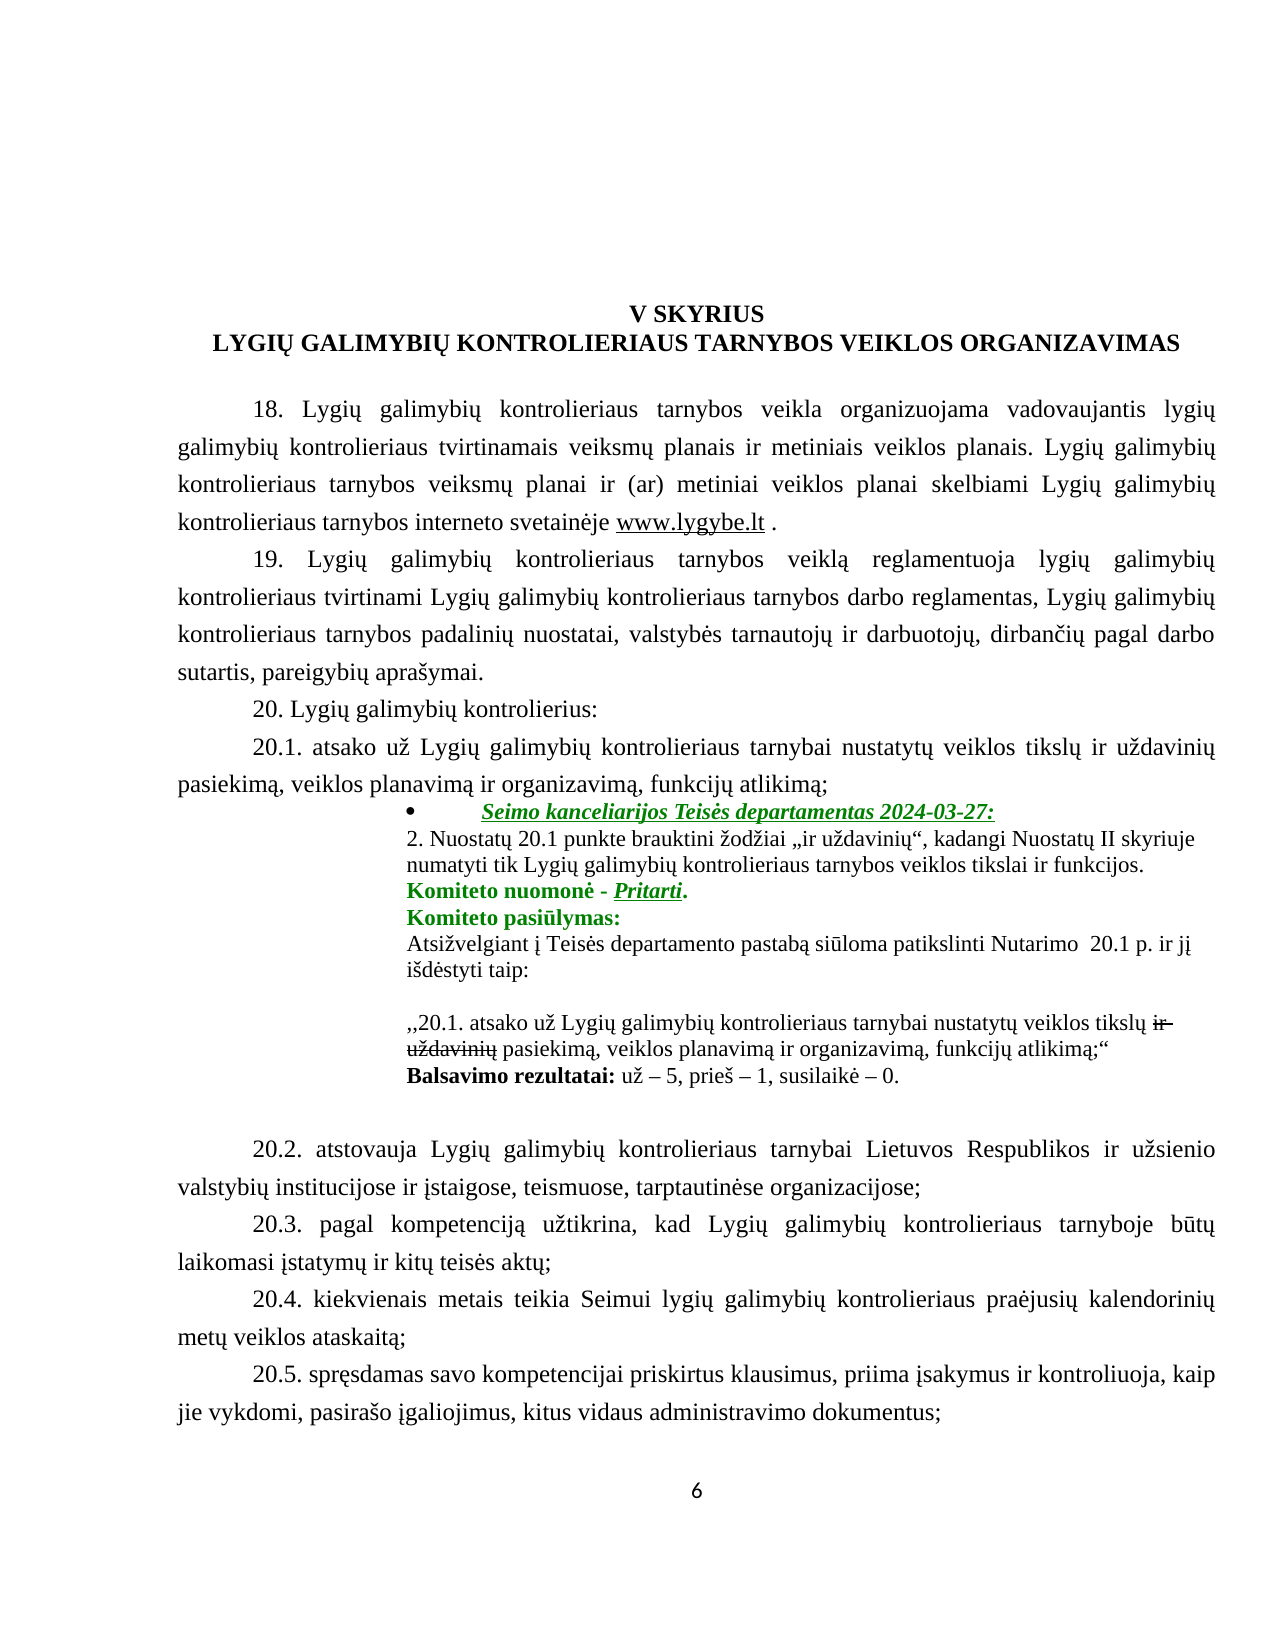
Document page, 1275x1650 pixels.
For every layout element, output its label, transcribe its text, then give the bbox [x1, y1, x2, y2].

text 20.5. spręsdamas savo kompetencijai priskirtus klausimus, priima įsakymus ir kontroliuoja, kaip jie vykdomi, pasirašo įgaliojimus, kitus vidaus administravimo dokumentus; [177, 1351, 1216, 1426]
text Komiteto nuomonė - Pritarti. [406, 877, 1216, 904]
text 20.2. atstovauja Lygių galimybių kontrolieriaus tarnybai Lietuvos Respublikos ir užsienio valstybių institucijose ir įstaigose, teismuose, tarptautinėse organizacijose; [177, 1126, 1216, 1201]
text ,,20.1. atsako už Lygių galimybių kontrolieriaus tarnybai nustatytų veiklos tikslų ir uždavinių pasiekimą, veiklos planavimą ir organizavimą, funkcijų atlikimą;“ [406, 1009, 1216, 1062]
text 20.3. pagal kompetenciją užtikrina, kad Lygių galimybių kontrolieriaus tarnyboje būtų laikomasi įstatymų ir kitų teisės aktų; [177, 1201, 1216, 1276]
text Komiteto pasiūlymas: [406, 904, 1216, 930]
text 20.1. atsako už Lygių galimybių kontrolieriaus tarnybai nustatytų veiklos tikslų ir uždavinių pasiekimą, veiklos planavimą ir organizavimą, funkcijų atlikimą; [177, 723, 1216, 798]
text 20. Lygių galimybių kontrolierius: [177, 686, 1216, 723]
text 19. Lygių galimybių kontrolieriaus tarnybos veiklą reglamentuoja lygių galimybių kontrolieriaus tvirtinami Lygių galimybių kontrolieriaus tarnybos darbo reglamentas, Lygių galimybių kontrolieriaus tarnybos padalinių nuostatai, valstybės tarnautojų ir darbuotojų, dirbančių pagal darbo sutartis, pareigybių aprašymai. [177, 536, 1216, 686]
text Balsavimo rezultatai: už – 5, prieš – 1, susilaikė – 0. [406, 1062, 1216, 1088]
text 2. Nuostatų 20.1 punkte brauktini žodžiai „ir uždavinių“, kadangi Nuostatų II skyriuje numatyti tik Lygių galimybių kontrolieriaus tarnybos veiklos tikslai ir funkcijos. [406, 824, 1216, 877]
text 18. Lygių galimybių kontrolieriaus tarnybos veikla organizuojama vadovaujantis lygių galimybių kontrolieriaus tvirtinamais veiksmų planais ir metiniais veiklos planais. Lygių galimybių kontrolieriaus tarnybos veiksmų planai ir (ar) metiniai veiklos planai skelbiami Lygių galimybių kontrolieriaus tarnybos interneto svetainėje www.lygybe.lt . [177, 386, 1216, 536]
text V SKYRIUS [177, 299, 1216, 328]
text Atsižvelgiant į Teisės departamento pastabą siūloma patikslinti Nutarimo 20.1 p. ir jį išdėstyti taip: [406, 930, 1216, 983]
text 20.4. kiekvienais metais teikia Seimui lygių galimybių kontrolieriaus praėjusių kalendorinių metų veiklos ataskaitą; [177, 1276, 1216, 1351]
list Seimo kanceliarijos Teisės departamentas 2024-03-27: [406, 798, 1216, 824]
text LYGIŲ GALIMYBIŲ KONTROLIERIAUS TARNYBOS VEIKLOS ORGANIZAVIMAS [177, 328, 1216, 357]
